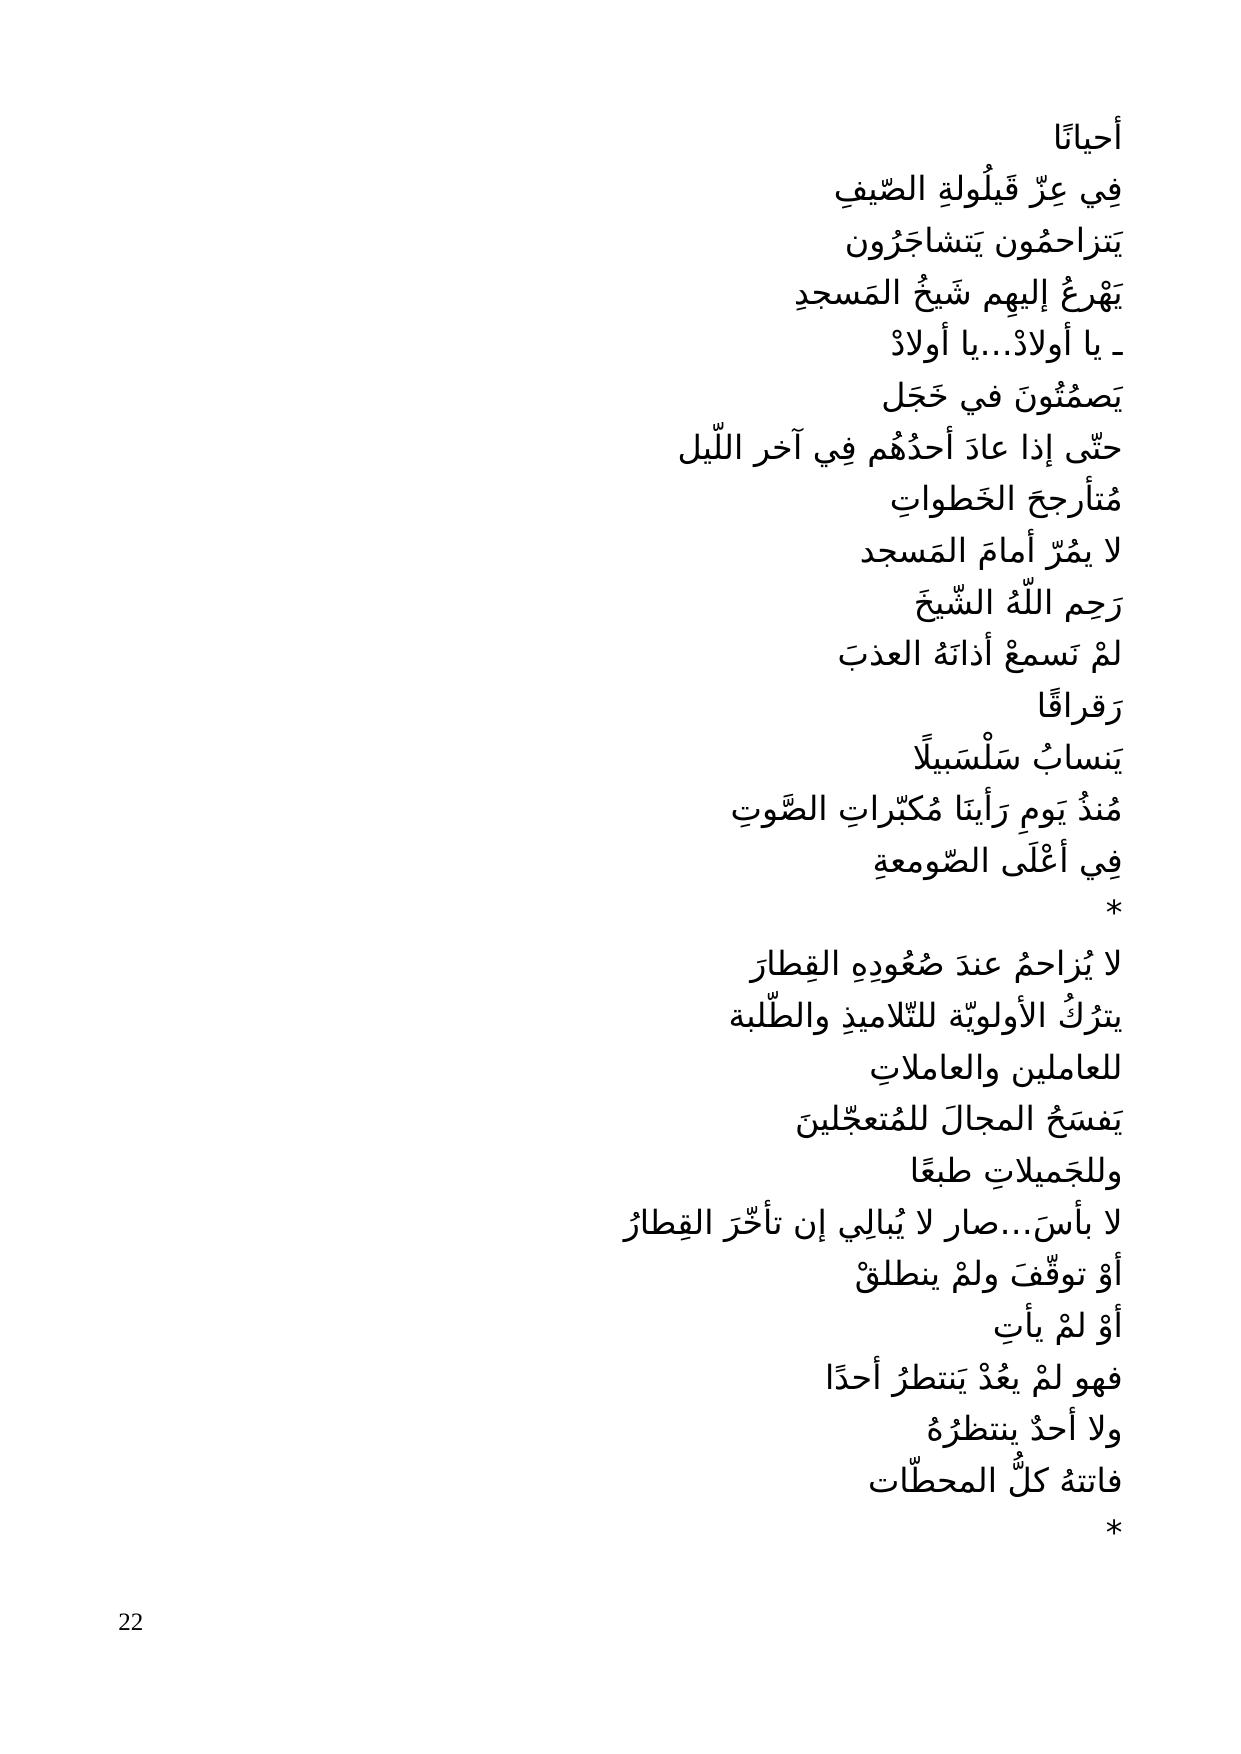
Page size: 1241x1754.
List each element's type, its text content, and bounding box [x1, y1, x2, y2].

text مُنذُ يَومِ رَأينَا مُكبّراتِ الصَّوتِ [118, 790, 1122, 829]
text فهو لمْ يعُدْ يَنتطرُ أحدًا [118, 1358, 1122, 1397]
text مُتأرجحَ الخَطواتِ [118, 480, 1122, 519]
text يَفسَحُ المجالَ للمُتعجّلينَ [118, 1100, 1122, 1139]
text للعاملين والعاملاتِ [118, 1048, 1122, 1087]
text أحيانًا [118, 118, 1122, 157]
text * [118, 893, 1122, 932]
text يَنسابُ سَلْسَبيلًا [118, 738, 1122, 777]
text رَقراقًا [118, 686, 1122, 725]
text لا يُزاحمُ عندَ صُعُودِهِ القِطارَ [118, 945, 1122, 984]
text لا يمُرّ أمامَ المَسجد [118, 531, 1122, 570]
text ـ يا أولادْ…يا أولادْ [118, 325, 1122, 364]
text يَتزاحمُون يَتشاجَرُون [118, 221, 1122, 260]
text فِي عِزّ قَيلُولةِ الصّيفِ [118, 170, 1122, 209]
text * [118, 1513, 1122, 1552]
text يَصمُتُونَ في خَجَل [118, 376, 1122, 415]
text رَحِم اللّهُ الشّيخَ [118, 583, 1122, 622]
text فاتتهُ كلُّ المحطّات [118, 1461, 1122, 1500]
text يترُكُ الأولويّة للتّلاميذِ والطّلبة [118, 996, 1122, 1035]
text ولا أحدٌ ينتظرُهُ [118, 1410, 1122, 1449]
text أوْ لمْ يأتِ [118, 1306, 1122, 1345]
text لا بأسَ…صار لا يُبالِي إن تأخّرَ القِطارُ [118, 1203, 1122, 1242]
text حتّى إذا عادَ أحدُهُم فِي آخر اللّيل [118, 428, 1122, 467]
text وللجَميلاتِ طبعًا [118, 1151, 1122, 1190]
text أوْ توقّفَ ولمْ ينطلقْ [118, 1255, 1122, 1294]
text لمْ نَسمعْ أذانَهُ العذبَ [118, 635, 1122, 674]
text فِي أعْلَى الصّومعةِ [118, 841, 1122, 880]
text يَهْرعُ إليهِم شَيخُ المَسجدِ [118, 273, 1122, 312]
